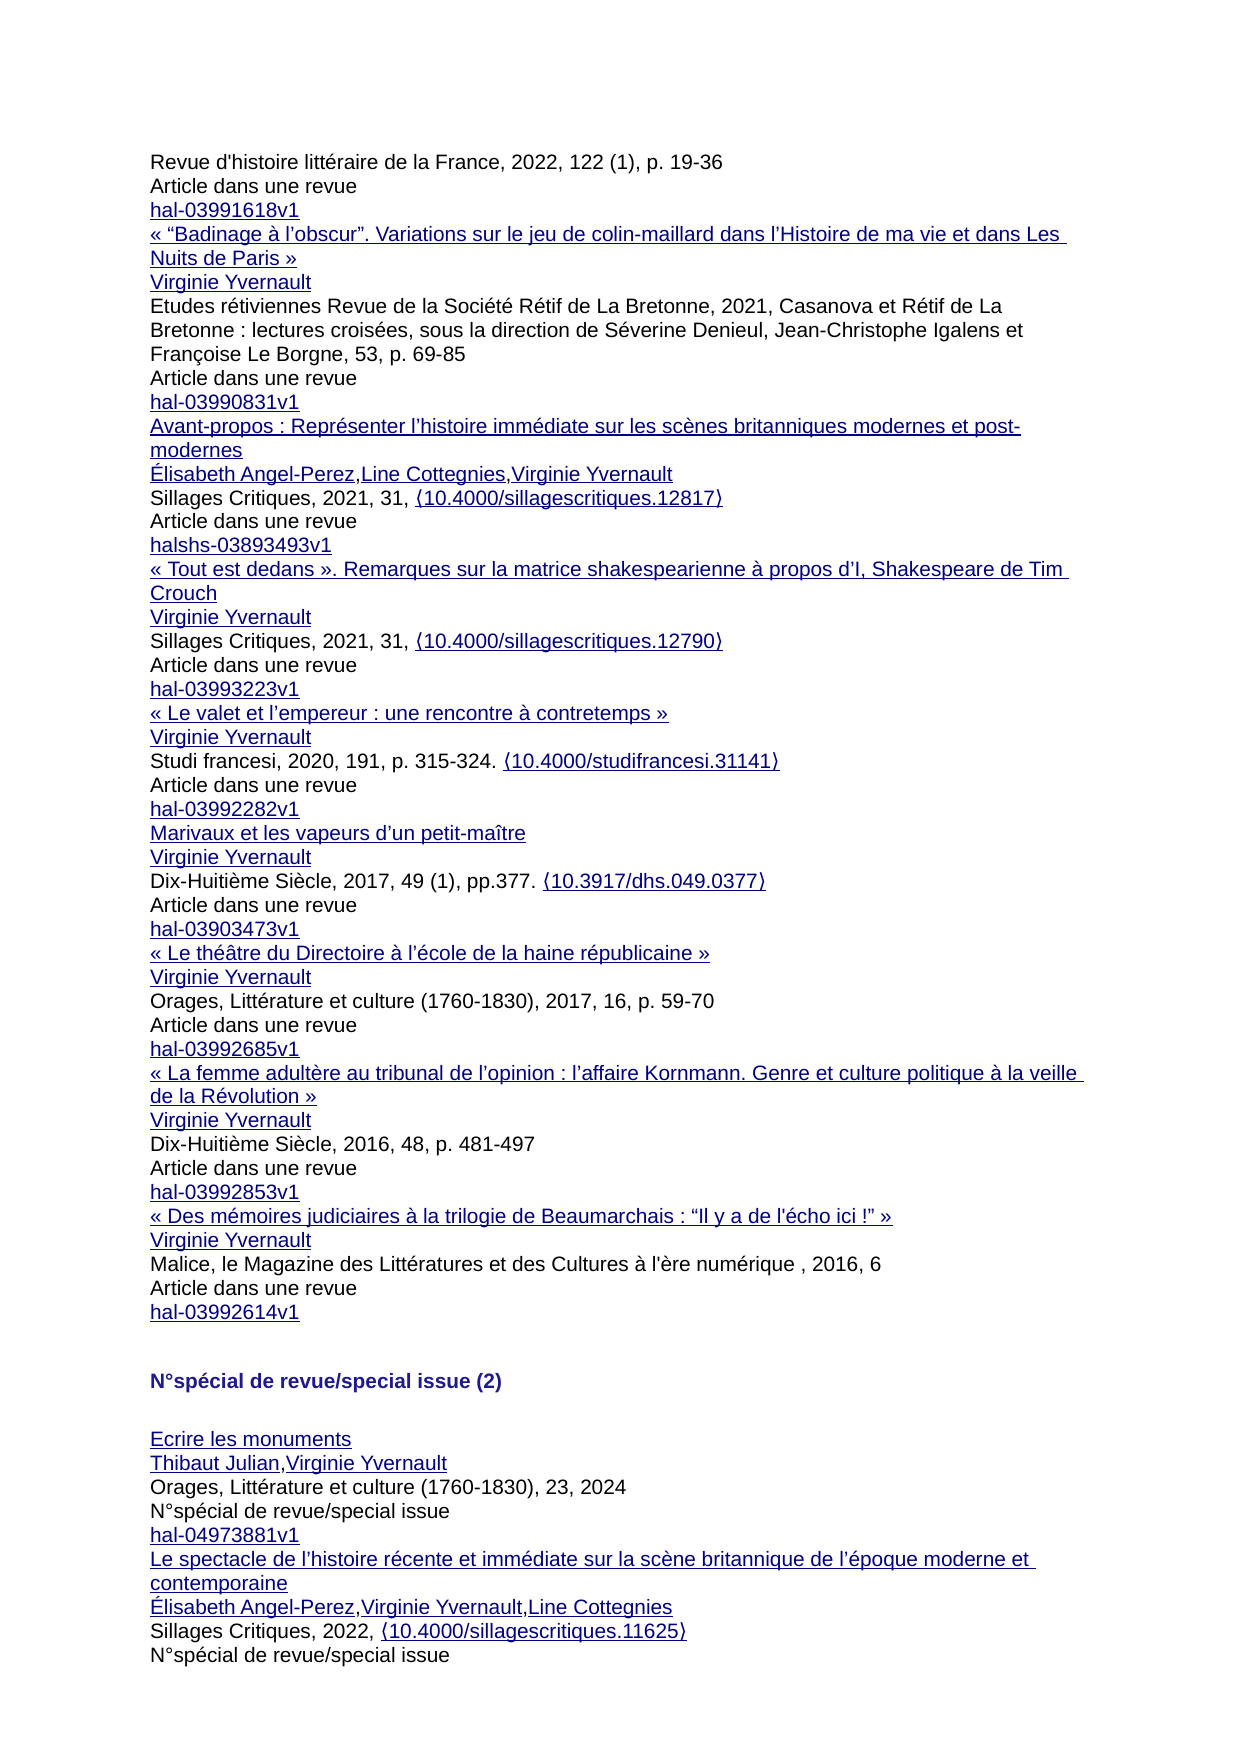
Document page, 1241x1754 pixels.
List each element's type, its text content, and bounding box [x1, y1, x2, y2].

table_cell Le spectacle de l’histoire récente et immédiate sur la scène britannique de l’époque moderne et contemporaine Élisabeth Angel-Perez,Virginie Yvernault,Line Cottegnies Sillages Critiques, 2022, ⟨10.4000/sillagescritiques.11625⟩ N°spécial de revue/special issue [150, 1547, 1090, 1667]
table_cell « La femme adultère au tribunal de l’opinion : l’affaire Kornmann. Genre et culture politique à la veille de la Révolution » Virginie Yvernault Dix-Huitième Siècle, 2016, 48, p. 481-497 Article dans une revue hal-03992853v1 [150, 1060, 1090, 1204]
table_cell Revue d'histoire littéraire de la France, 2022, 122 (1), p. 19-36 Article dans une revue hal-03991618v1 [150, 150, 1090, 222]
table_cell « “Badinage à l’obscur”. Variations sur le jeu de colin-maillard dans l’Histoire de ma vie et dans Les Nuits de Paris » Virginie Yvernault Etudes rétiviennes Revue de la Société Rétif de La Bretonne, 2021, Casanova et Rétif de La Bretonne : lectures croisées, sous la direction de Séverine Denieul, Jean-Christophe Igalens et Françoise Le Borgne, 53, p. 69-85 Article dans une revue hal-03990831v1 [150, 222, 1090, 413]
table_cell Marivaux et les vapeurs d’un petit-maître Virginie Yvernault Dix-Huitième Siècle, 2017, 49 (1), pp.377. ⟨10.3917/dhs.049.0377⟩ Article dans une revue hal-03903473v1 [150, 821, 1090, 941]
table_header Ecrire les monuments Thibaut Julian,Virginie Yvernault Orages, Littérature et culture (1760-1830), 23, 2024 N°spécial de revue/special issue hal-04973881v1 [150, 1427, 1090, 1547]
table_cell Avant-propos : Représenter l’histoire immédiate sur les scènes britanniques modernes et post-modernes Élisabeth Angel-Perez,Line Cottegnies,Virginie Yvernault Sillages Critiques, 2021, 31, ⟨10.4000/sillagescritiques.12817⟩ Article dans une revue halshs-03893493v1 [150, 414, 1090, 557]
table_cell « Des mémoires judiciaires à la trilogie de Beaumarchais : “Il y a de l'écho ici !” » Virginie Yvernault Malice, le Magazine des Littératures et des Cultures à l'ère numérique , 2016, 6 Article dans une revue hal-03992614v1 [150, 1204, 1090, 1324]
subtitle N°spécial de revue/special issue (2) [150, 1369, 1090, 1393]
table_cell « Tout est dedans ». Remarques sur la matrice shakespearienne à propos d’I, Shakespeare de Tim Crouch Virginie Yvernault Sillages Critiques, 2021, 31, ⟨10.4000/sillagescritiques.12790⟩ Article dans une revue hal-03993223v1 [150, 557, 1090, 701]
table_cell « Le valet et l’empereur : une rencontre à contretemps » Virginie Yvernault Studi francesi, 2020, 191, p. 315-324. ⟨10.4000/studifrancesi.31141⟩ Article dans une revue hal-03992282v1 [150, 701, 1090, 821]
table_cell « Le théâtre du Directoire à l’école de la haine républicaine » Virginie Yvernault Orages, Littérature et culture (1760-1830), 2017, 16, p. 59-70 Article dans une revue hal-03992685v1 [150, 941, 1090, 1060]
